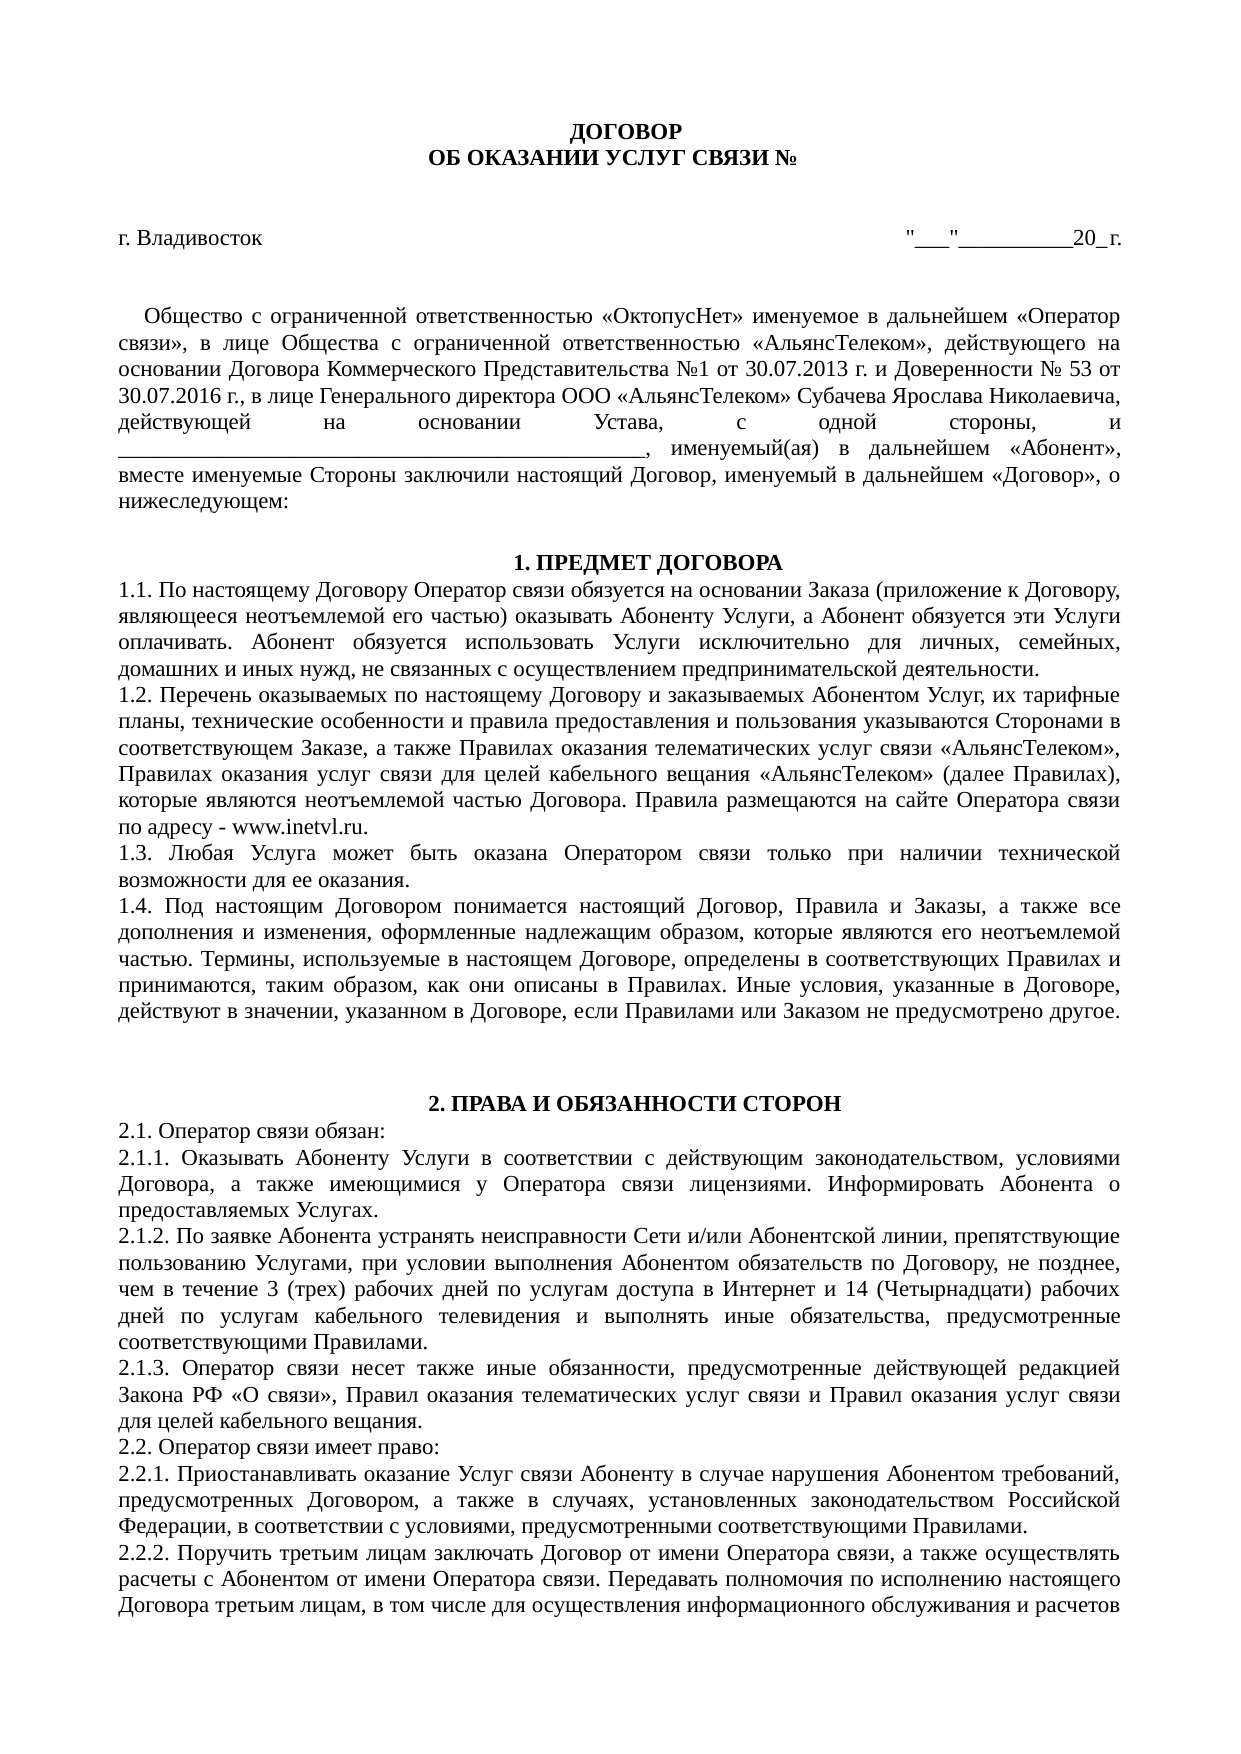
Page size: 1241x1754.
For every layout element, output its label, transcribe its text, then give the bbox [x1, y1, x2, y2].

text 1.1. По настоящему Договору Оператор связи обязуется на основании Заказа (приложение к Договору, являющееся неотъемлемой его частью) оказывать Абоненту Услуги, а Абонент обязуется эти Услуги оплачивать. Абонент обязуется использовать Услуги исключительно для личных, семейных, домашних и иных нужд, не связанных с осуществлением предпринимательской деятельности. [118, 576, 1122, 681]
text 1.3. Любая Услуга может быть оказана Оператором связи только при наличии технической возможности для ее оказания. [118, 839, 1122, 892]
text 2.2. Оператор связи имеет право: [118, 1433, 1122, 1460]
text Общество с ограниченной ответственностью «ОктопусНет» именуемое в дальнейшем «Оператор связи», в лице Общества с ограниченной ответственностью «АльянсТелеком», действующего на основании Договора Коммерческого Представительства №1 от 30.07.2013 г. и Доверенности № 53 от 30.07.2016 г., в лице Генерального директора ООО «АльянсТелеком» Субачева Ярослава Николаевича, действующей на основании Устава, с одной стороны, и ______________________________________________, именуемый(ая) в дальнейшем «Абонент», вместе именуемые Стороны заключили настоящий Договор, именуемый в дальнейшем «Договор», о нижеследующем: [118, 303, 1122, 513]
text 2.2.2. Поручить третьим лицам заключать Договор от имени Оператора связи, а также осуществлять расчеты с Абонентом от имени Оператора связи. Передавать полномочия по исполнению настоящего Договора третьим лицам, в том числе для осуществления информационного обслуживания и расчетов [118, 1539, 1122, 1618]
text 2.1.1. Оказывать Абоненту Услуги в соответствии с действующим законодательством, условиями Договора, а также имеющимися у Оператора связи лицензиями. Информировать Абонента о предоставляемых Услугах. [118, 1143, 1122, 1223]
text 2.1.3. Оператор связи несет также иные обязанности, предусмотренные действующей редакцией Закона РФ «О связи», Правил оказания телематических услуг связи и Правил оказания услуг связи для целей кабельного вещания. [118, 1354, 1122, 1433]
text 2.1.2. По заявке Абонента устранять неисправности Сети и/или Абонентской линии, препятствующие пользованию Услугами, при условии выполнения Абонентом обязательств по Договору, не позднее, чем в течение 3 (трех) рабочих дней по услугам доступа в Интернет и 14 (Четырнадцати) рабочих дней по услугам кабельного телевидения и выполнять иные обязательства, предусмотренные соответствующими Правилами. [118, 1223, 1122, 1354]
text г. Владивосток "___"__________20_г. [118, 223, 1122, 276]
text 1. ПРЕДМЕТ ДОГОВОРА [118, 544, 1122, 576]
text 1.4. Под настоящим Договором понимается настоящий Договор, Правила и Заказы, а также все дополнения и изменения, оформленные надлежащим образом, которые являются его неотъемлемой частью. Термины, используемые в настоящем Договоре, определены в соответствующих Правилах и принимаются, таким образом, как они описаны в Правилах. Иные условия, указанные в Договоре, действуют в значении, указанном в Договоре, если Правилами или Заказом не предусмотрено другое. [118, 892, 1122, 1055]
text 2.1. Оператор связи обязан: [118, 1117, 1122, 1143]
text ДОГОВОР [118, 118, 1122, 144]
text 2.2.1. Приостанавливать оказание Услуг связи Абоненту в случае нарушения Абонентом требований, предусмотренных Договором, а также в случаях, установленных законодательством Российской Федерации, в соответствии с условиями, предусмотренными соответствующими Правилами. [118, 1460, 1122, 1539]
text 2. ПРАВА И ОБЯЗАННОСТИ СТОРОН [118, 1086, 1122, 1117]
text ОБ ОКАЗАНИИ УСЛУГ СВЯЗИ № [118, 144, 1122, 197]
text 1.2. Перечень оказываемых по настоящему Договору и заказываемых Абонентом Услуг, их тарифные планы, технические особенности и правила предоставления и пользования указываются Сторонами в соответствующем Заказе, а также Правилах оказания телематических услуг связи «АльянсТелеком», Правилах оказания услуг связи для целей кабельного вещания «АльянсТелеком» (далее Правилах), которые являются неотъемлемой частью Договора. Правила размещаются на сайте Оператора связи по адресу - www.inetvl.ru. [118, 681, 1122, 839]
